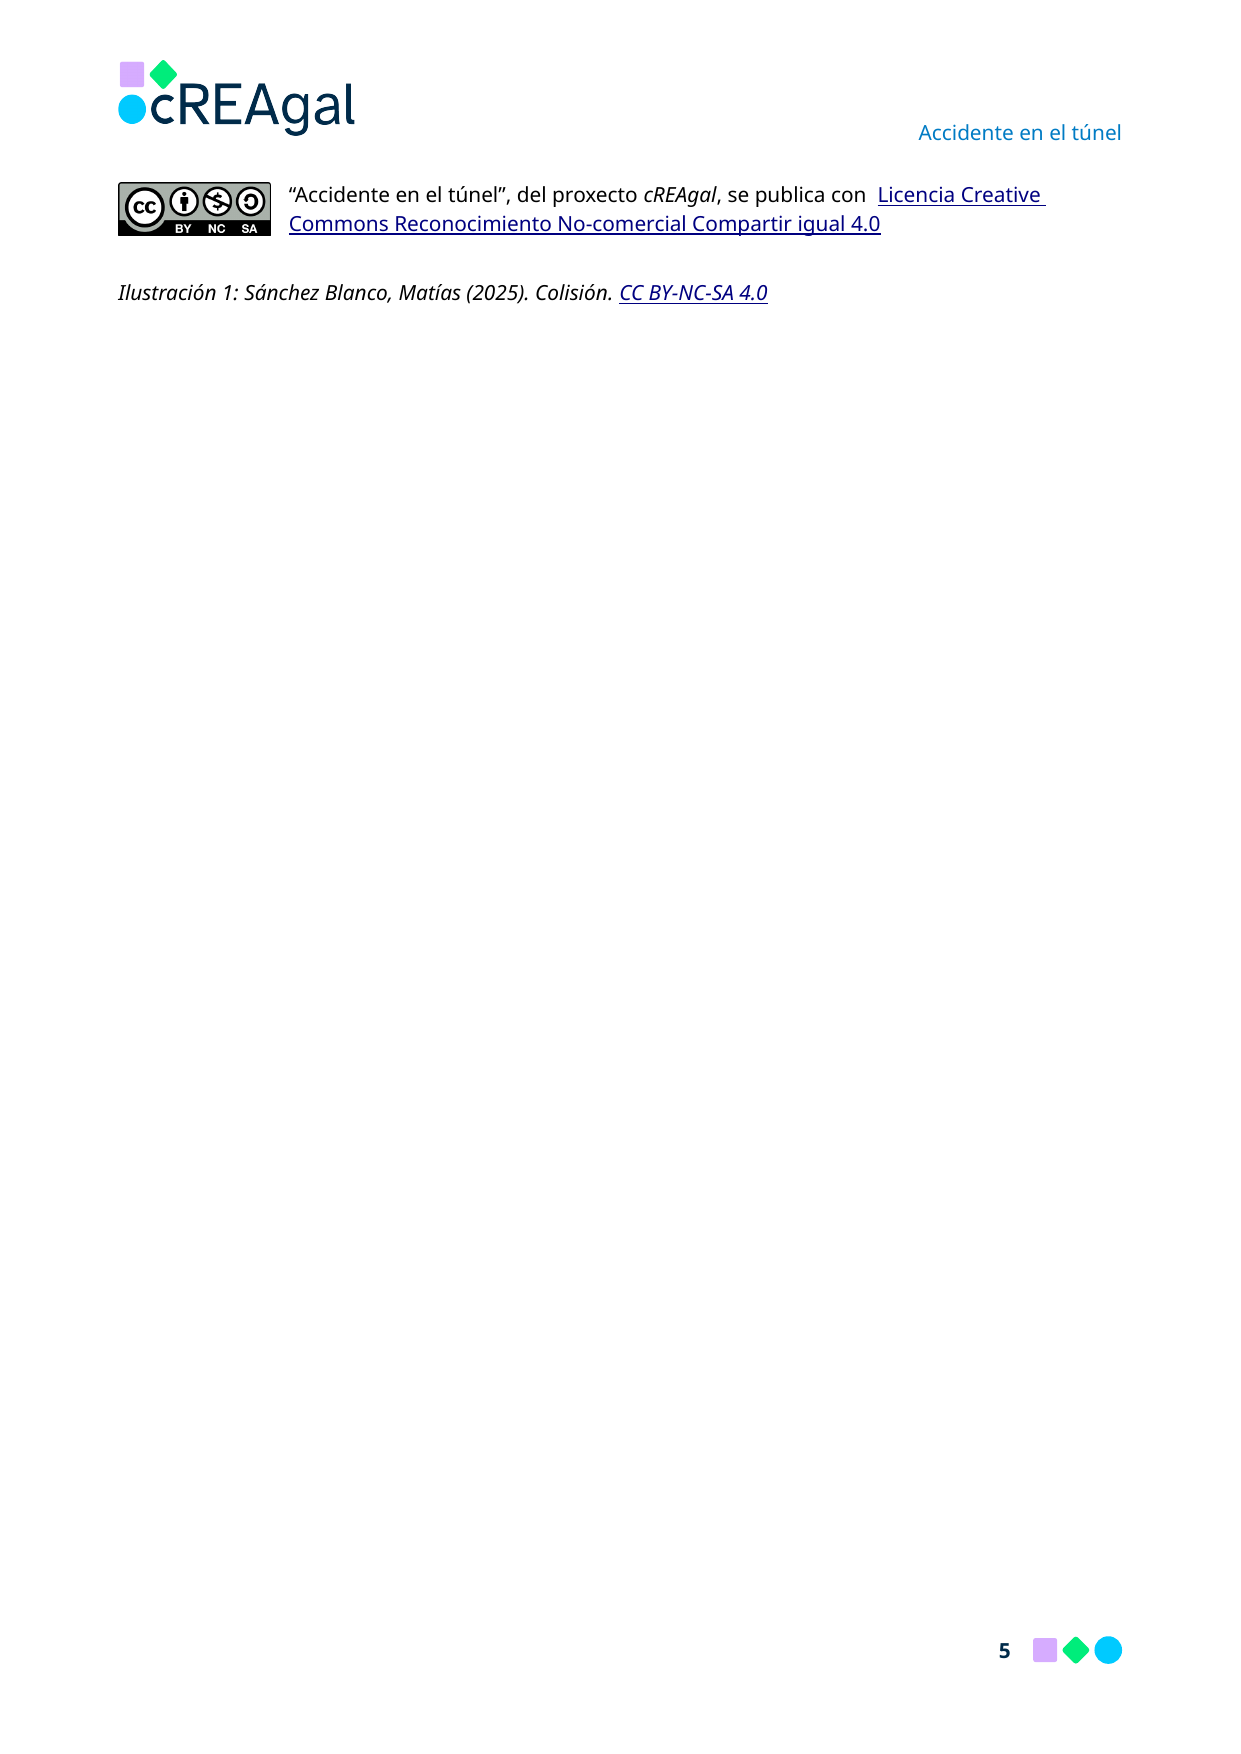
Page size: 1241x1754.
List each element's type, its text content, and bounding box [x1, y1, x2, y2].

text Ilustración 1: Sánchez Blanco, Matías (2025). Colisión. CC BY-NC-SA 4.0 [118, 278, 1122, 307]
picture [118, 60, 355, 136]
picture [118, 182, 271, 236]
text “Accidente en el túnel”, del proxecto cREAgal, se publica con Licencia Creative Commons Reconocimiento No-comercial Compartir igual 4.0 [118, 181, 1122, 237]
